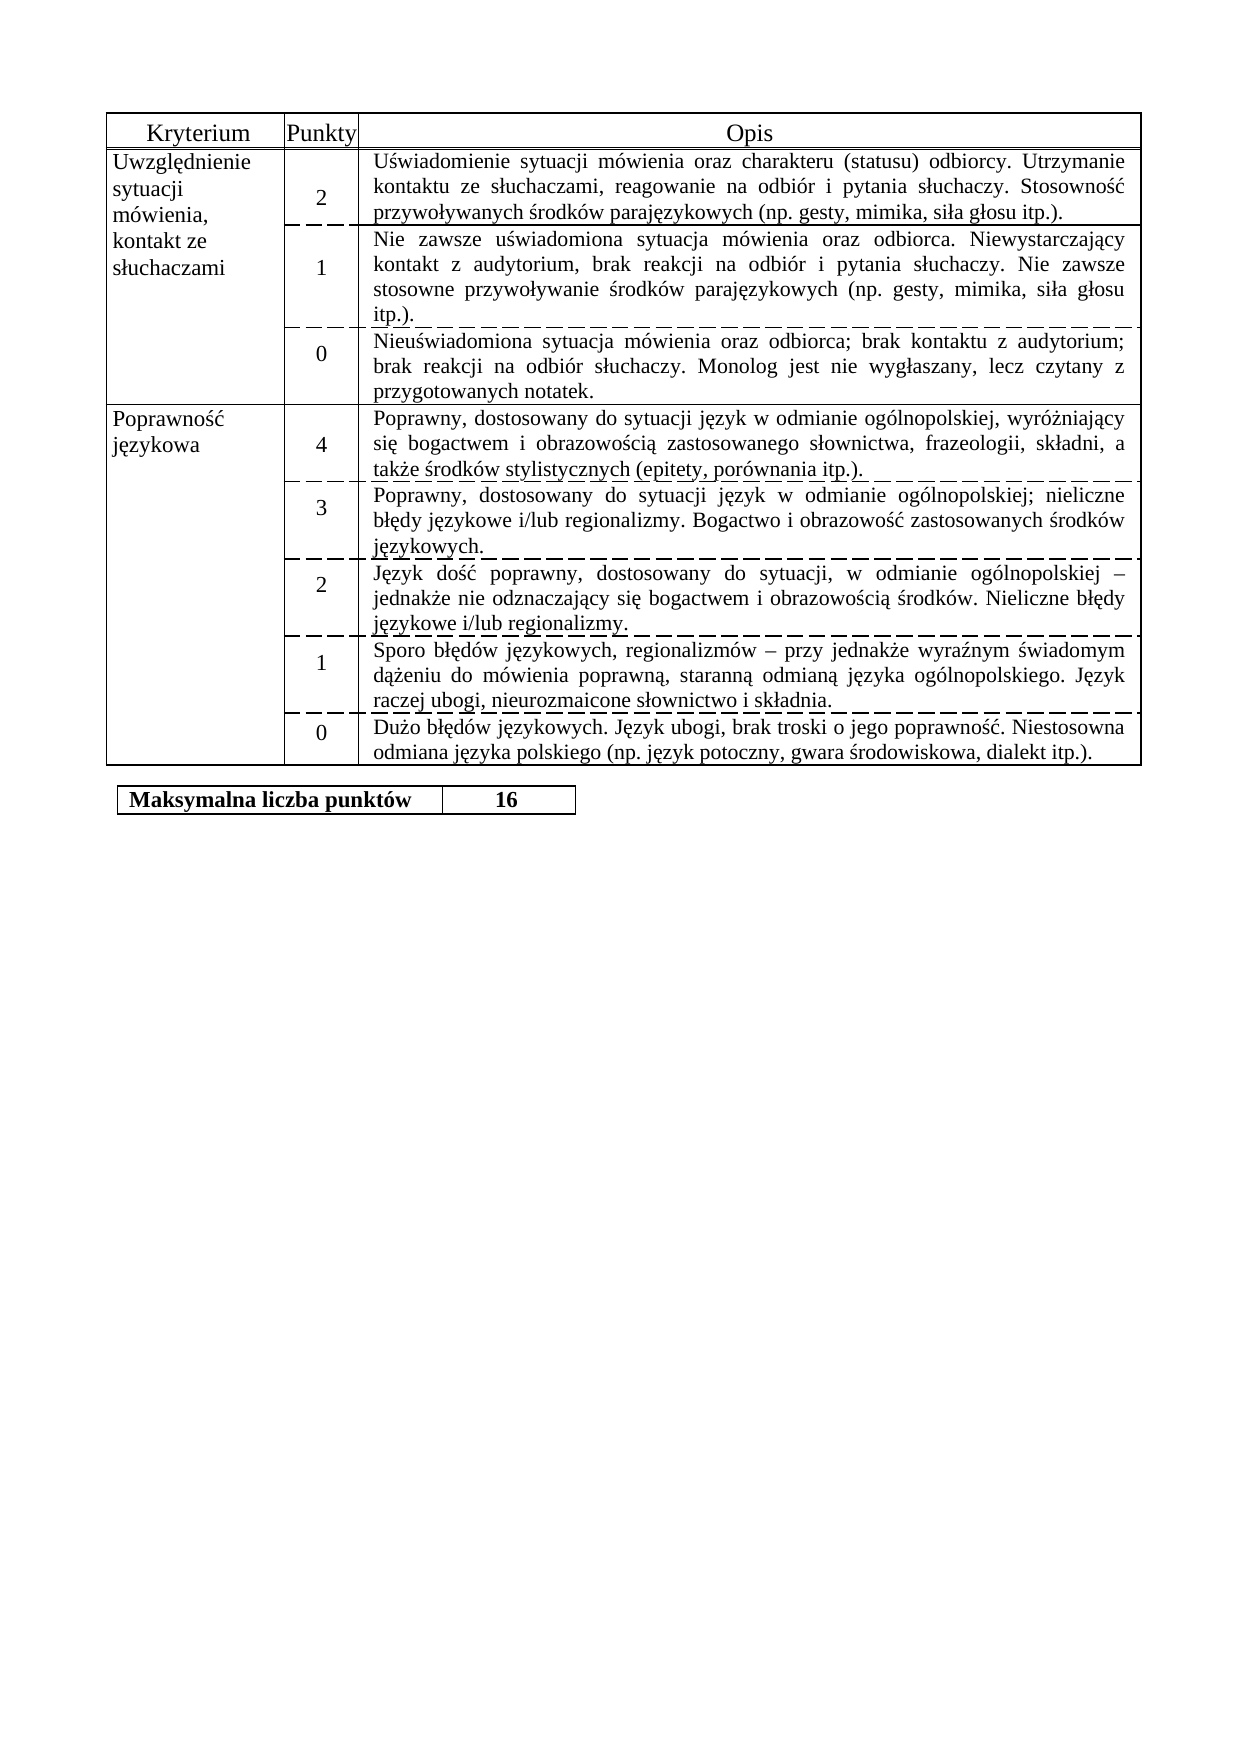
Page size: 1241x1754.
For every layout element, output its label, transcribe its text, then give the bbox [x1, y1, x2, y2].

table_header 16 [443, 787, 575, 813]
table_cell Nieuświadomiona sytuacja mówienia oraz odbiorca; brak kontaktu z audytorium; brak reakcji na odbiór słuchaczy. Monolog jest nie wygłaszany, lecz czytany z przygotowanych notatek. [359, 326, 1140, 403]
table_header Punkty [285, 114, 358, 147]
table_header Maksymalna liczba punktów [118, 787, 442, 813]
table_cell Uwzględnienie sytuacji mówienia, kontakt ze słuchaczami [107, 150, 284, 403]
table_cell Nie zawsze uświadomiona sytuacja mówienia oraz odbiorca. Niewystarczający kontakt z audytorium, brak reakcji na odbiór i pytania słuchaczy. Nie zawsze stosowne przywoływanie środków parajęzykowych (np. gesty, mimika, siła głosu itp.). [359, 226, 1140, 326]
table_cell Poprawny, dostosowany do sytuacji język w odmianie ogólnopolskiej; nieliczne błędy językowe i/lub regionalizmy. Bogactwo i obrazowość zastosowanych środków językowych. [359, 481, 1140, 558]
table_header Kryterium [107, 114, 284, 147]
table_cell Poprawność językowa [107, 405, 284, 764]
table_cell 0 [285, 712, 358, 764]
table_cell 3 [285, 481, 358, 558]
table_cell Dużo błędów językowych. Język ubogi, brak troski o jego poprawność. Niestosowna odmiana języka polskiego (np. język potoczny, gwara środowiskowa, dialekt itp.). [359, 712, 1140, 764]
table_cell 2 [285, 150, 358, 224]
table_cell Poprawny, dostosowany do sytuacji język w odmianie ogólnopolskiej, wyróżniający się bogactwem i obrazowością zastosowanego słownictwa, frazeologii, składni, a także środków stylistycznych (epitety, porównania itp.). [359, 405, 1140, 481]
table_cell Sporo błędów językowych, regionalizmów – przy jednakże wyraźnym świadomym dążeniu do mówienia poprawną, staranną odmianą języka ogólnopolskiego. Język raczej ubogi, nieurozmaicone słownictwo i składnia. [359, 635, 1140, 712]
table_cell 1 [285, 224, 358, 326]
table_cell Uświadomienie sytuacji mówienia oraz charakteru (statusu) odbiorcy. Utrzymanie kontaktu ze słuchaczami, reagowanie na odbiór i pytania słuchaczy. Stosowność przywoływanych środków parajęzykowych (np. gesty, mimika, siła głosu itp.). [359, 150, 1140, 224]
table_cell Język dość poprawny, dostosowany do sytuacji, w odmianie ogólnopolskiej – jednakże nie odznaczający się bogactwem i obrazowością środków. Nieliczne błędy językowe i/lub regionalizmy. [359, 558, 1140, 635]
table_cell 4 [285, 405, 358, 481]
table_cell 2 [285, 558, 358, 635]
table_cell 0 [285, 326, 358, 403]
table_cell 1 [285, 635, 358, 712]
table_header Opis [359, 114, 1140, 147]
